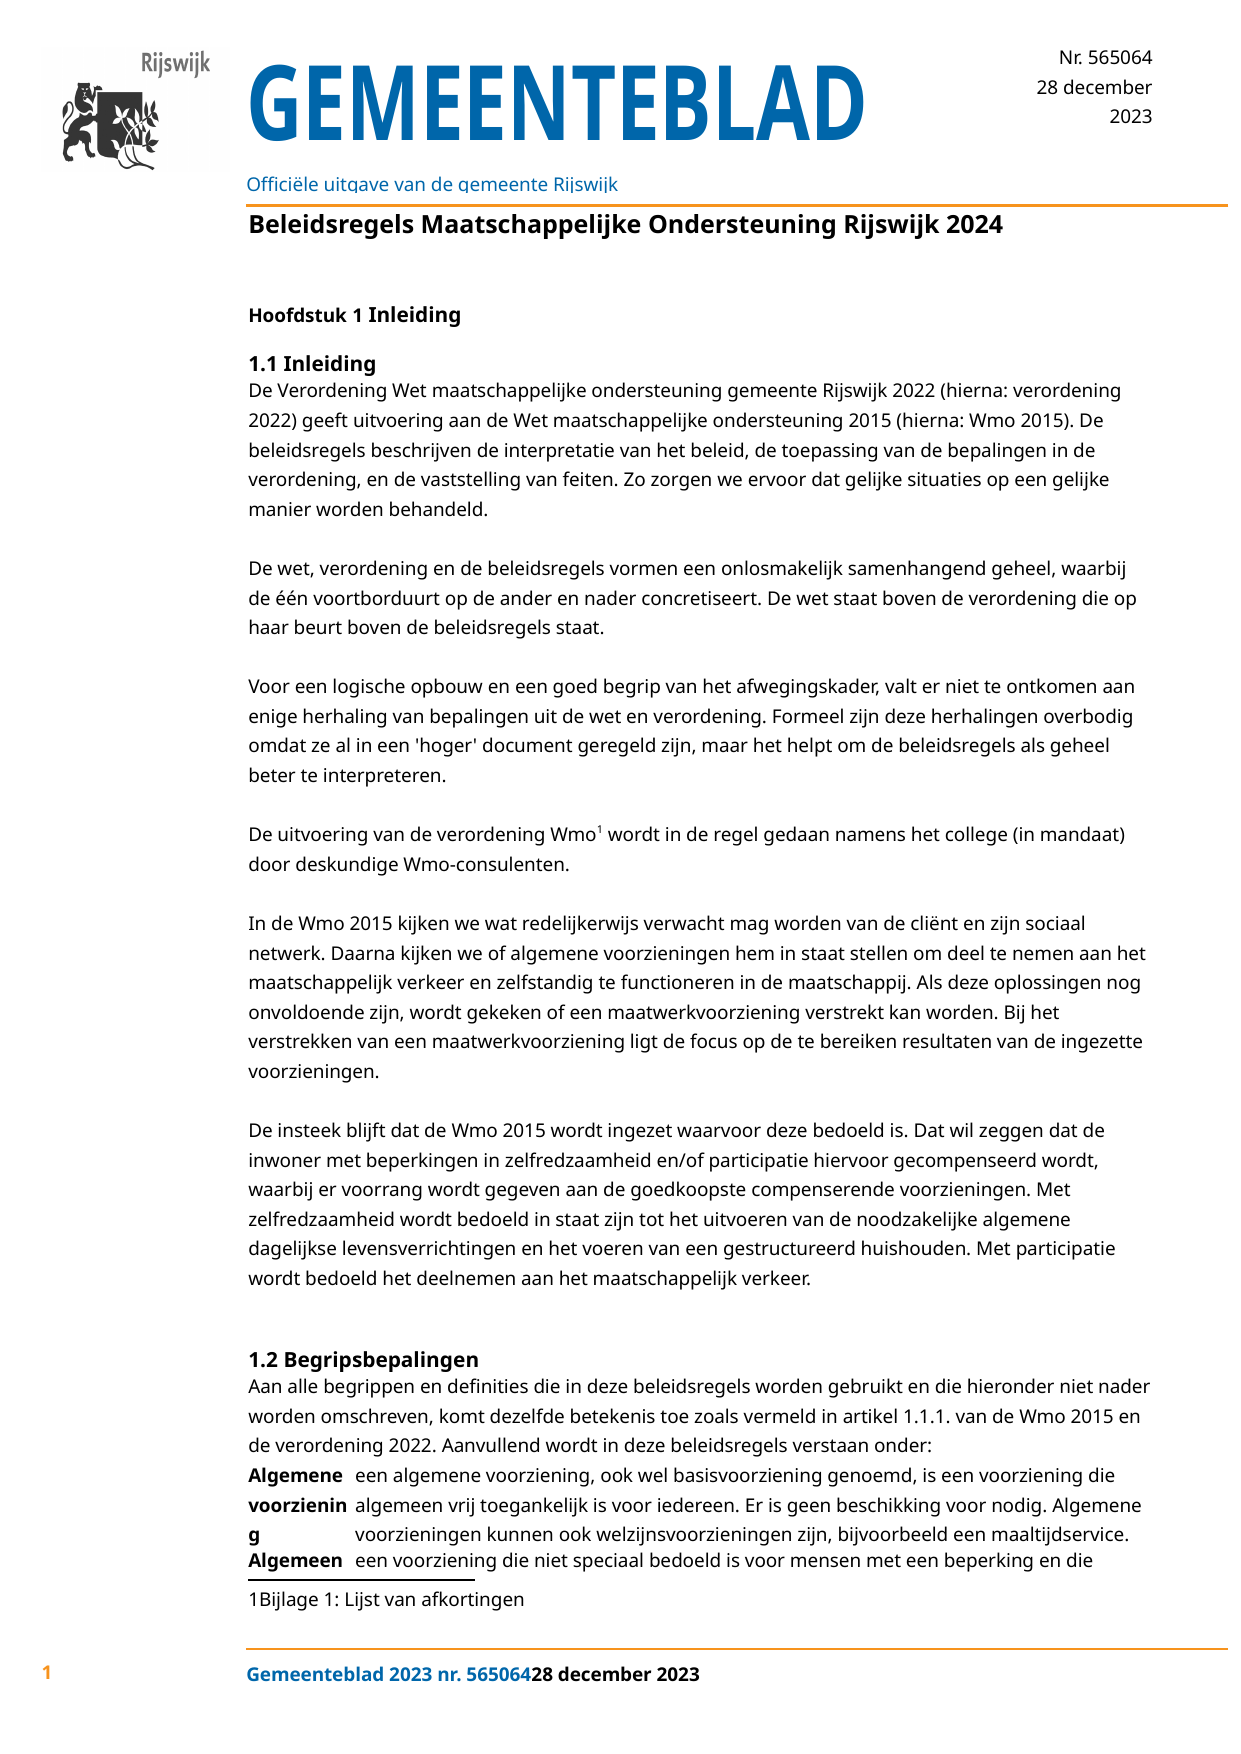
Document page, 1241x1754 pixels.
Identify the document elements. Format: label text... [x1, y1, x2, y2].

text Beleidsregels Maatschappelijke Ondersteuning Rijswijk 2024 [248, 207, 1152, 241]
text De insteek blijft dat de Wmo 2015 wordt ingezet waarvoor deze bedoeld is. Dat wil zeggen dat de inwoner met beperkingen in zelfredzaamheid en/of participatie hiervoor gecompenseerd wordt, waarbij er voorrang wordt gegeven aan de goedkoopste compenserende voorzieningen. Met zelfredzaamheid wordt bedoeld in staat zijn tot het uitvoeren van de noodzakelijke algemene dagelijkse levensverrichtingen en het voeren van een gestructureerd huishouden. Met participatie wordt bedoeld het deelnemen aan het maatschappelijk verkeer. [248, 1117, 1152, 1291]
table_cell een voorziening die niet speciaal bedoeld is voor mensen met een beperking en die [355, 1547, 1152, 1573]
picture [41, 47, 231, 172]
text 1.2 Begripsbepalingen [248, 1345, 1152, 1373]
text Voor een logische opbouw en een goed begrip van het afwegingskader, valt er niet te ontkomen aan enige herhaling van bepalingen uit de wet en verordening. Formeel zijn deze herhalingen overbodig omdat ze al in een 'hoger' document geregeld zijn, maar het helpt om de beleidsregels als geheel beter te interpreteren. [248, 673, 1152, 788]
text Hoofdstuk 1 Inleiding [248, 300, 1152, 328]
table_header een algemene voorziening, ook wel basisvoorziening genoemd, is een voorziening die algemeen vrij toegankelijk is voor iedereen. Er is geen beschikking voor nodig. Algemene voorzieningen kunnen ook welzijnsvoorzieningen zijn, bijvoorbeeld een maaltijdservice. [355, 1463, 1152, 1547]
table_cell Algemeen [248, 1547, 355, 1573]
text De uitvoering van de verordening Wmo wordt in de regel gedaan namens het college (in mandaat) door deskundige Wmo-consulenten. [248, 821, 1152, 877]
text Aan alle begrippen en definities die in deze beleidsregels worden gebruikt en die hieronder niet nader worden omschreven, komt dezelfde betekenis toe zoals vermeld in artikel 1.1.1. van de Wmo 2015 en de verordening 2022. Aanvullend wordt in deze beleidsregels verstaan onder: [248, 1373, 1152, 1458]
text De wet, verordening en de beleidsregels vormen een onlosmakelijk samenhangend geheel, waarbij de één voortborduurt op de ander en nader concretiseert. De wet staat boven de verordening die op haar beurt boven de beleidsregels staat. [248, 555, 1152, 640]
table_header Algemene voorziening [248, 1463, 355, 1547]
text In de Wmo 2015 kijken we wat redelijkerwijs verwacht mag worden van de cliënt en zijn sociaal netwerk. Daarna kijken we of algemene voorzieningen hem in staat stellen om deel te nemen aan het maatschappelijk verkeer en zelfstandig te functioneren in de maatschappij. Als deze oplossingen nog onvoldoende zijn, wordt gekeken of een maatwerkvoorziening verstrekt kan worden. Bij het verstrekken van een maatwerkvoorziening ligt de focus op de te bereiken resultaten van de ingezette voorzieningen. [248, 910, 1152, 1084]
text 1.1 Inleiding [248, 349, 1152, 378]
text Bijlage 1: Lijst van afkortingen [248, 1586, 1152, 1612]
text De Verordening Wet maatschappelijke ondersteuning gemeente Rijswijk 2022 (hierna: verordening 2022) geeft uitvoering aan de Wet maatschappelijke ondersteuning 2015 (hierna: Wmo 2015). De beleidsregels beschrijven de interpretatie van het beleid, de toepassing van de bepalingen in de verordening, en de vaststelling van feiten. Zo zorgen we ervoor dat gelijke situaties op een gelijke manier worden behandeld. [248, 378, 1152, 522]
